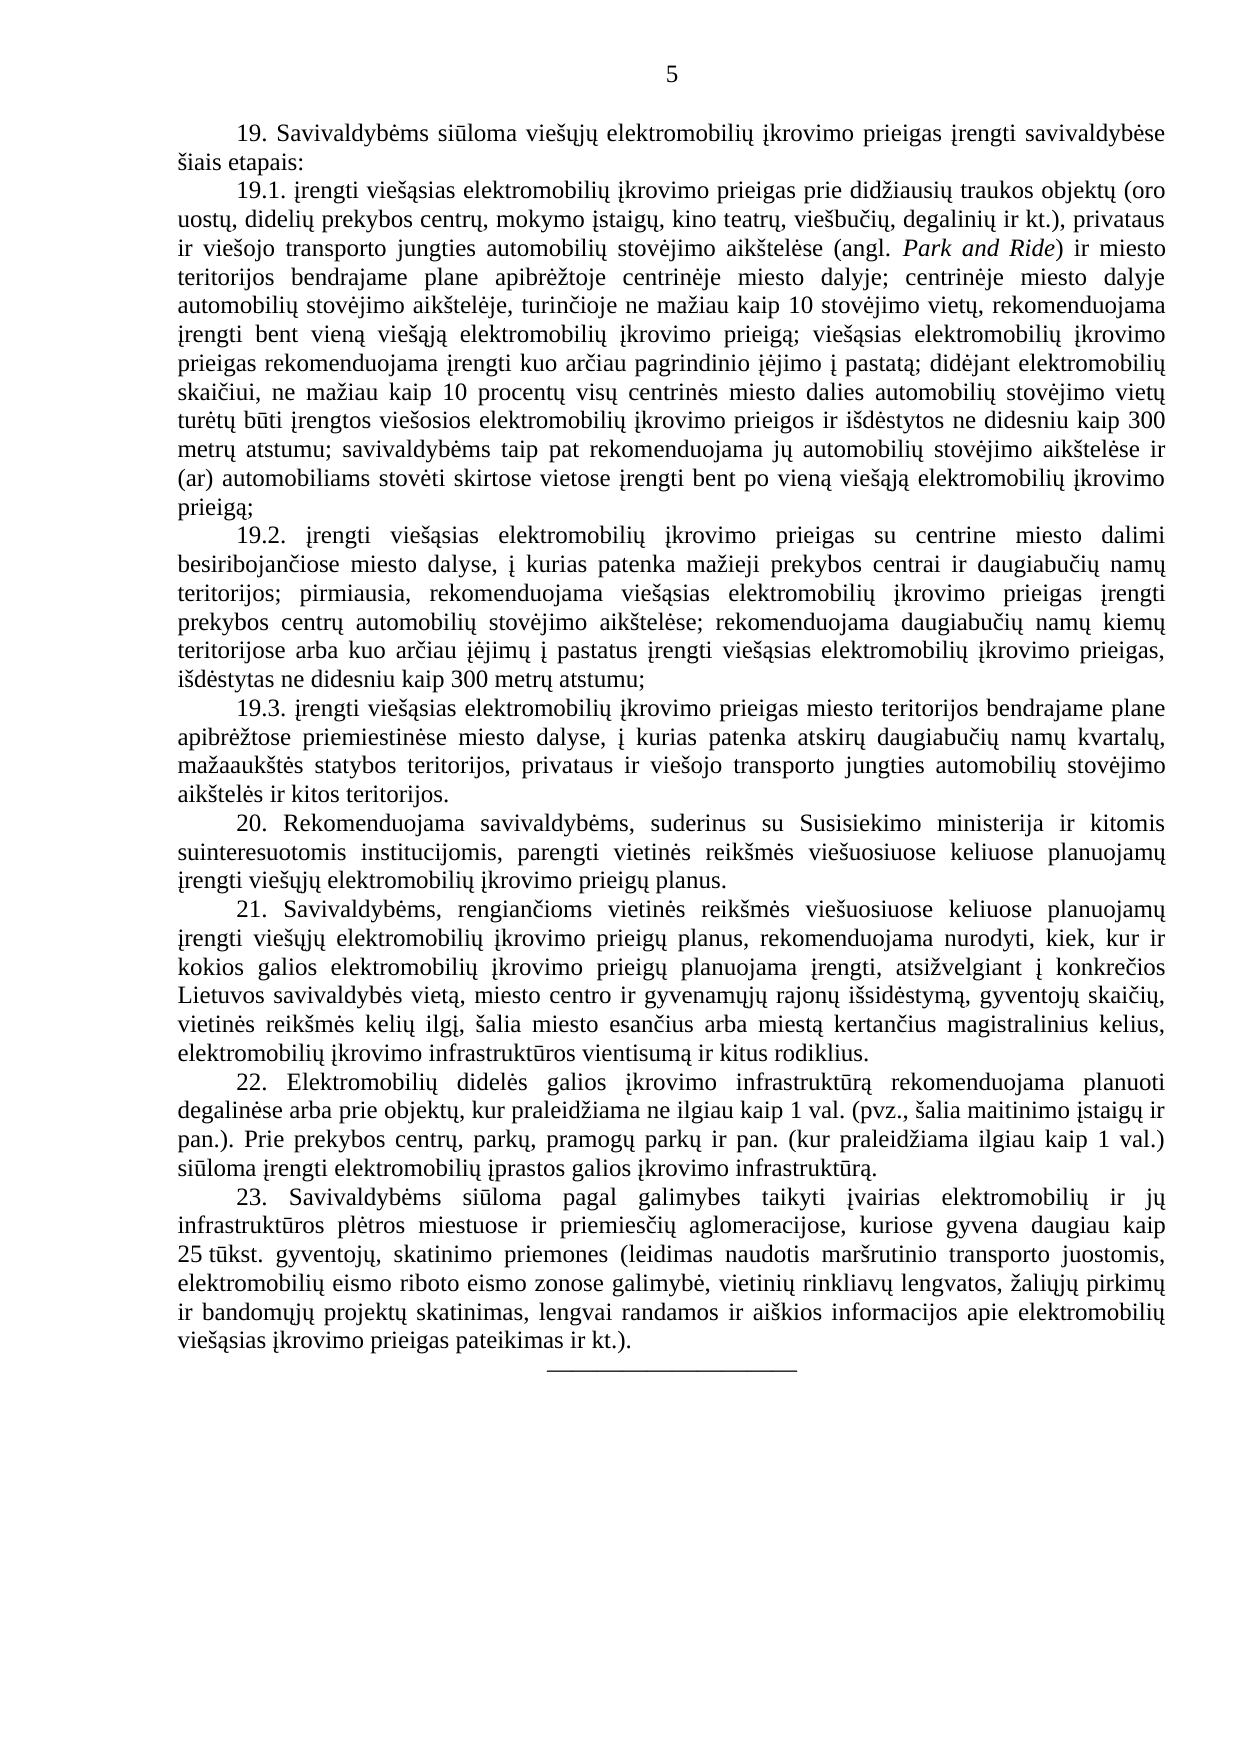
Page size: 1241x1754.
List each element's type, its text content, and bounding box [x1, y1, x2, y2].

text 19.1. įrengti viešąsias elektromobilių įkrovimo prieigas prie didžiausių traukos objektų (oro uostų, didelių prekybos centrų, mokymo įstaigų, kino teatrų, viešbučių, degalinių ir kt.), privataus ir viešojo transporto jungties automobilių stovėjimo aikštelėse (angl. Park and Ride) ir miesto teritorijos bendrajame plane apibrėžtoje centrinėje miesto dalyje; centrinėje miesto dalyje automobilių stovėjimo aikštelėje, turinčioje ne mažiau kaip 10 stovėjimo vietų, rekomenduojama įrengti bent vieną viešąją elektromobilių įkrovimo prieigą; viešąsias elektromobilių įkrovimo prieigas rekomenduojama įrengti kuo arčiau pagrindinio įėjimo į pastatą; didėjant elektromobilių skaičiui, ne mažiau kaip 10 procentų visų centrinės miesto dalies automobilių stovėjimo vietų turėtų būti įrengtos viešosios elektromobilių įkrovimo prieigos ir išdėstytos ne didesniu kaip 300 metrų atstumu; savivaldybėms taip pat rekomenduojama jų automobilių stovėjimo aikštelėse ir (ar) automobiliams stovėti skirtose vietose įrengti bent po vieną viešąją elektromobilių įkrovimo prieigą; [177, 176, 1166, 521]
text 20. Rekomenduojama savivaldybėms, suderinus su Susisiekimo ministerija ir kitomis suinteresuotomis institucijomis, parengti vietinės reikšmės viešuosiuose keliuose planuojamų įrengti viešųjų elektromobilių įkrovimo prieigų planus. [177, 808, 1166, 894]
text 19. Savivaldybėms siūloma viešųjų elektromobilių įkrovimo prieigas įrengti savivaldybėse šiais etapais: [177, 118, 1166, 176]
text 19.2. įrengti viešąsias elektromobilių įkrovimo prieigas su centrine miesto dalimi besiribojančiose miesto dalyse, į kurias patenka mažieji prekybos centrai ir daugiabučių namų teritorijos; pirmiausia, rekomenduojama viešąsias elektromobilių įkrovimo prieigas įrengti prekybos centrų automobilių stovėjimo aikštelėse; rekomenduojama daugiabučių namų kiemų teritorijose arba kuo arčiau įėjimų į pastatus įrengti viešąsias elektromobilių įkrovimo prieigas, išdėstytas ne didesniu kaip 300 metrų atstumu; [177, 521, 1166, 693]
text –––––––––––––––––––– [177, 1354, 1166, 1383]
text 23. Savivaldybėms siūloma pagal galimybes taikyti įvairias elektromobilių ir jų infrastruktūros plėtros miestuose ir priemiesčių aglomeracijose, kuriose gyvena daugiau kaip 25 tūkst. gyventojų, skatinimo priemones (leidimas naudotis maršrutinio transporto juostomis, elektromobilių eismo riboto eismo zonose galimybė, vietinių rinkliavų lengvatos, žaliųjų pirkimų ir bandomųjų projektų skatinimas, lengvai randamos ir aiškios informacijos apie elektromobilių viešąsias įkrovimo prieigas pateikimas ir kt.). [177, 1182, 1166, 1354]
text 19.3. įrengti viešąsias elektromobilių įkrovimo prieigas miesto teritorijos bendrajame plane apibrėžtose priemiestinėse miesto dalyse, į kurias patenka atskirų daugiabučių namų kvartalų, mažaaukštės statybos teritorijos, privataus ir viešojo transporto jungties automobilių stovėjimo aikštelės ir kitos teritorijos. [177, 693, 1166, 808]
text 22. Elektromobilių didelės galios įkrovimo infrastruktūrą rekomenduojama planuoti degalinėse arba prie objektų, kur praleidžiama ne ilgiau kaip 1 val. (pvz., šalia maitinimo įstaigų ir pan.). Prie prekybos centrų, parkų, pramogų parkų ir pan. (kur praleidžiama ilgiau kaip 1 val.) siūloma įrengti elektromobilių įprastos galios įkrovimo infrastruktūrą. [177, 1067, 1166, 1182]
text 21. Savivaldybėms, rengiančioms vietinės reikšmės viešuosiuose keliuose planuojamų įrengti viešųjų elektromobilių įkrovimo prieigų planus, rekomenduojama nurodyti, kiek, kur ir kokios galios elektromobilių įkrovimo prieigų planuojama įrengti, atsižvelgiant į konkrečios Lietuvos savivaldybės vietą, miesto centro ir gyvenamųjų rajonų išsidėstymą, gyventojų skaičių, vietinės reikšmės kelių ilgį, šalia miesto esančius arba miestą kertančius magistralinius kelius, elektromobilių įkrovimo infrastruktūros vientisumą ir kitus rodiklius. [177, 894, 1166, 1067]
